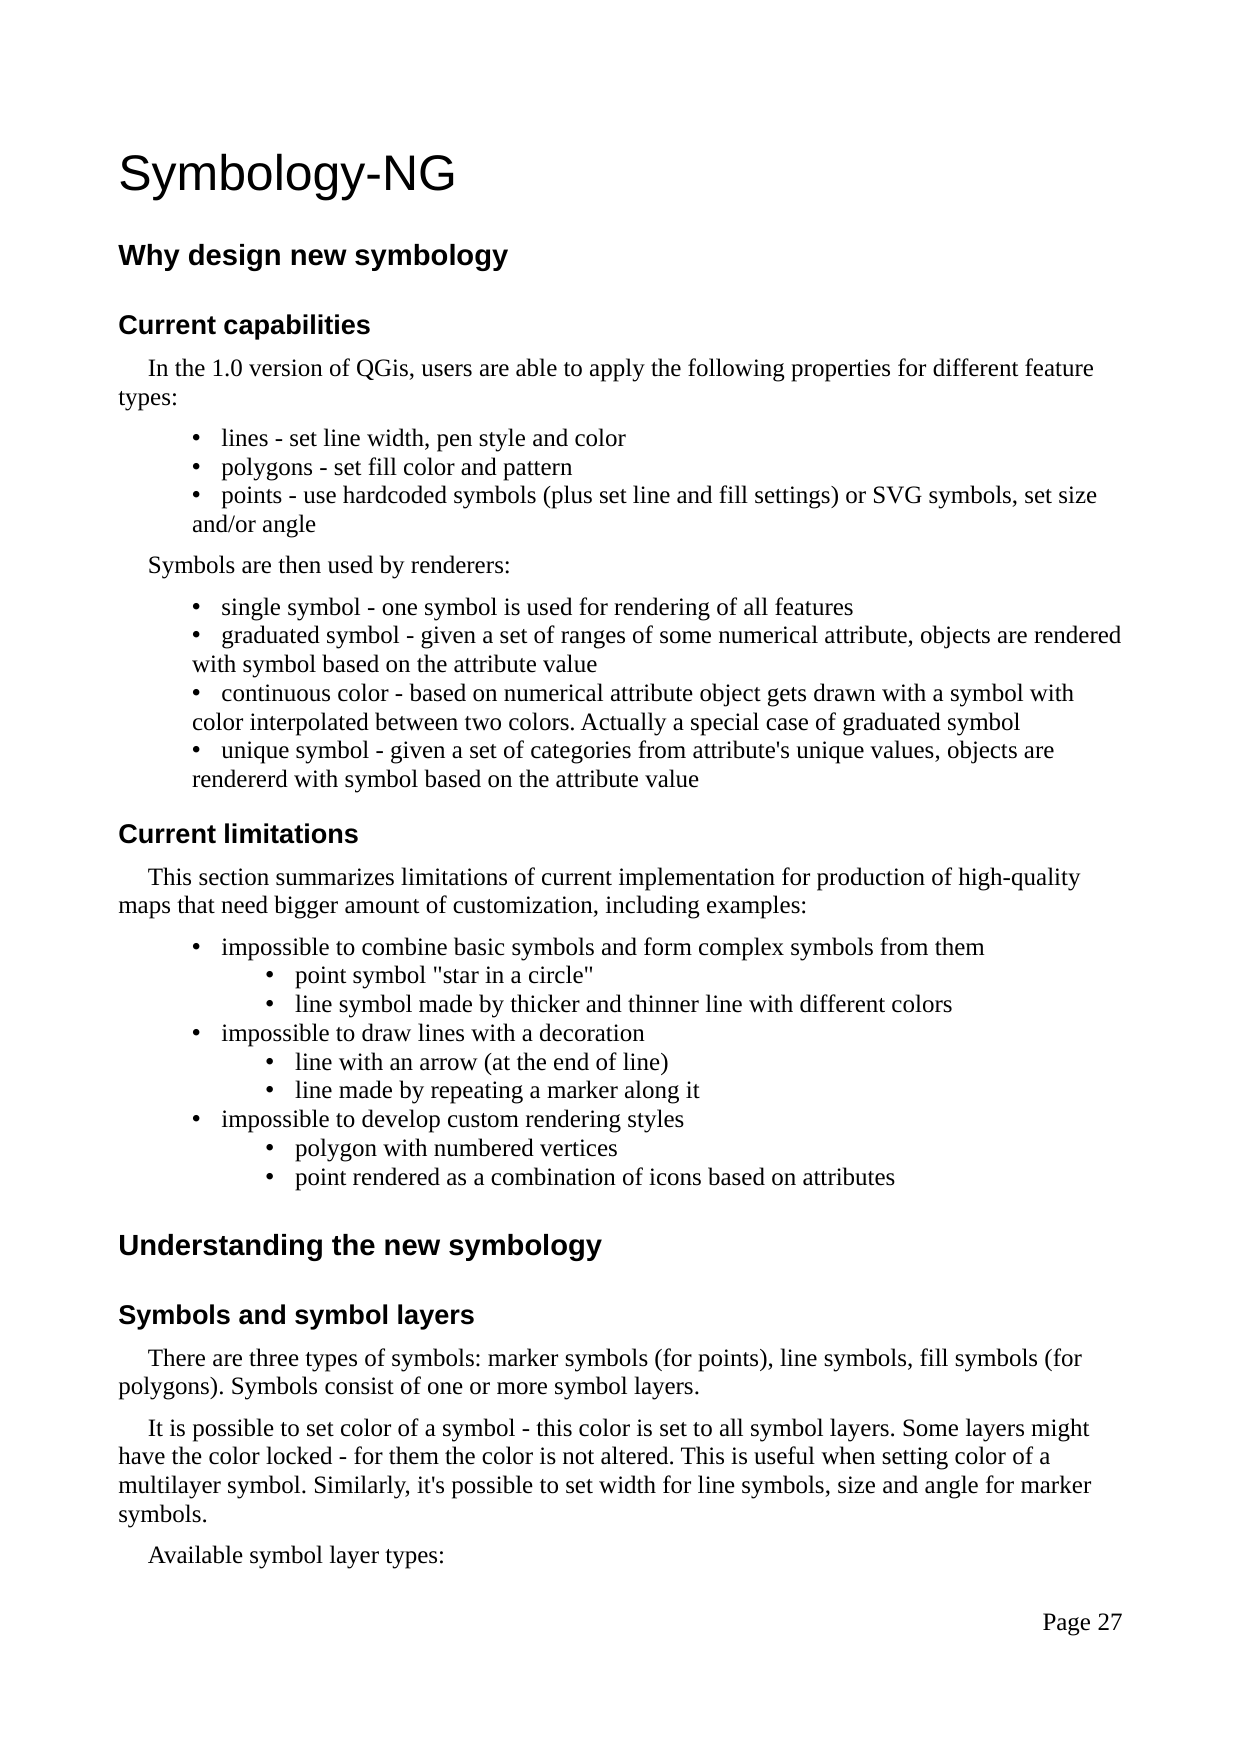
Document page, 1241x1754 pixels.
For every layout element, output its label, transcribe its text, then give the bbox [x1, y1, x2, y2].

list impossible to develop custom rendering styles [162, 1104, 1122, 1133]
text Available symbol layer types: [118, 1540, 1122, 1569]
subtitle Symbols and symbol layers [118, 1299, 1122, 1330]
list point rendered as a combination of icons based on attributes [236, 1162, 1122, 1190]
list continuous color - based on numerical attribute object gets drawn with a symbol with color interpolated between two colors. Actually a special case of graduated symbol [162, 678, 1122, 735]
list line made by repeating a marker along it [236, 1075, 1122, 1104]
list graduated symbol - given a set of ranges of some numerical attribute, objects are rendered with symbol based on the attribute value [162, 620, 1122, 678]
list impossible to combine basic symbols and form complex symbols from them [162, 932, 1122, 960]
subtitle Current limitations [118, 818, 1122, 849]
list point symbol "star in a circle" [236, 960, 1122, 989]
list polygons - set fill color and pattern [162, 452, 1122, 480]
list lines - set line width, pen style and color [162, 423, 1122, 452]
list unique symbol - given a set of categories from attribute's unique values, objects are rendererd with symbol based on the attribute value [162, 735, 1122, 793]
list line symbol made by thicker and thinner line with different colors [236, 989, 1122, 1018]
subtitle Why design new symbology [118, 238, 1122, 272]
list impossible to draw lines with a decoration [162, 1018, 1122, 1047]
subtitle Symbology-NG [118, 143, 1122, 201]
text There are three types of symbols: marker symbols (for points), line symbols, fill symbols (for polygons). Symbols consist of one or more symbol layers. [118, 1343, 1122, 1400]
subtitle Understanding the new symbology [118, 1228, 1122, 1261]
text Symbols are then used by renderers: [118, 550, 1122, 579]
text This section summarizes limitations of current implementation for production of high-quality maps that need bigger amount of customization, including examples: [118, 862, 1122, 919]
list single symbol - one symbol is used for rendering of all features [162, 592, 1122, 620]
subtitle Current capabilities [118, 309, 1122, 340]
list polygon with numbered vertices [236, 1133, 1122, 1162]
text It is possible to set color of a symbol - this color is set to all symbol layers. Some layers might have the color locked - for them the color is not altered. This is useful when setting color of a multilayer symbol. Similarly, it's possible to set width for line symbols, size and angle for marker symbols. [118, 1413, 1122, 1528]
list points - use hardcoded symbols (plus set line and fill settings) or SVG symbols, set size and/or angle [162, 480, 1122, 538]
text In the 1.0 version of QGis, users are able to apply the following properties for different feature types: [118, 353, 1122, 410]
list line with an arrow (at the end of line) [236, 1047, 1122, 1075]
